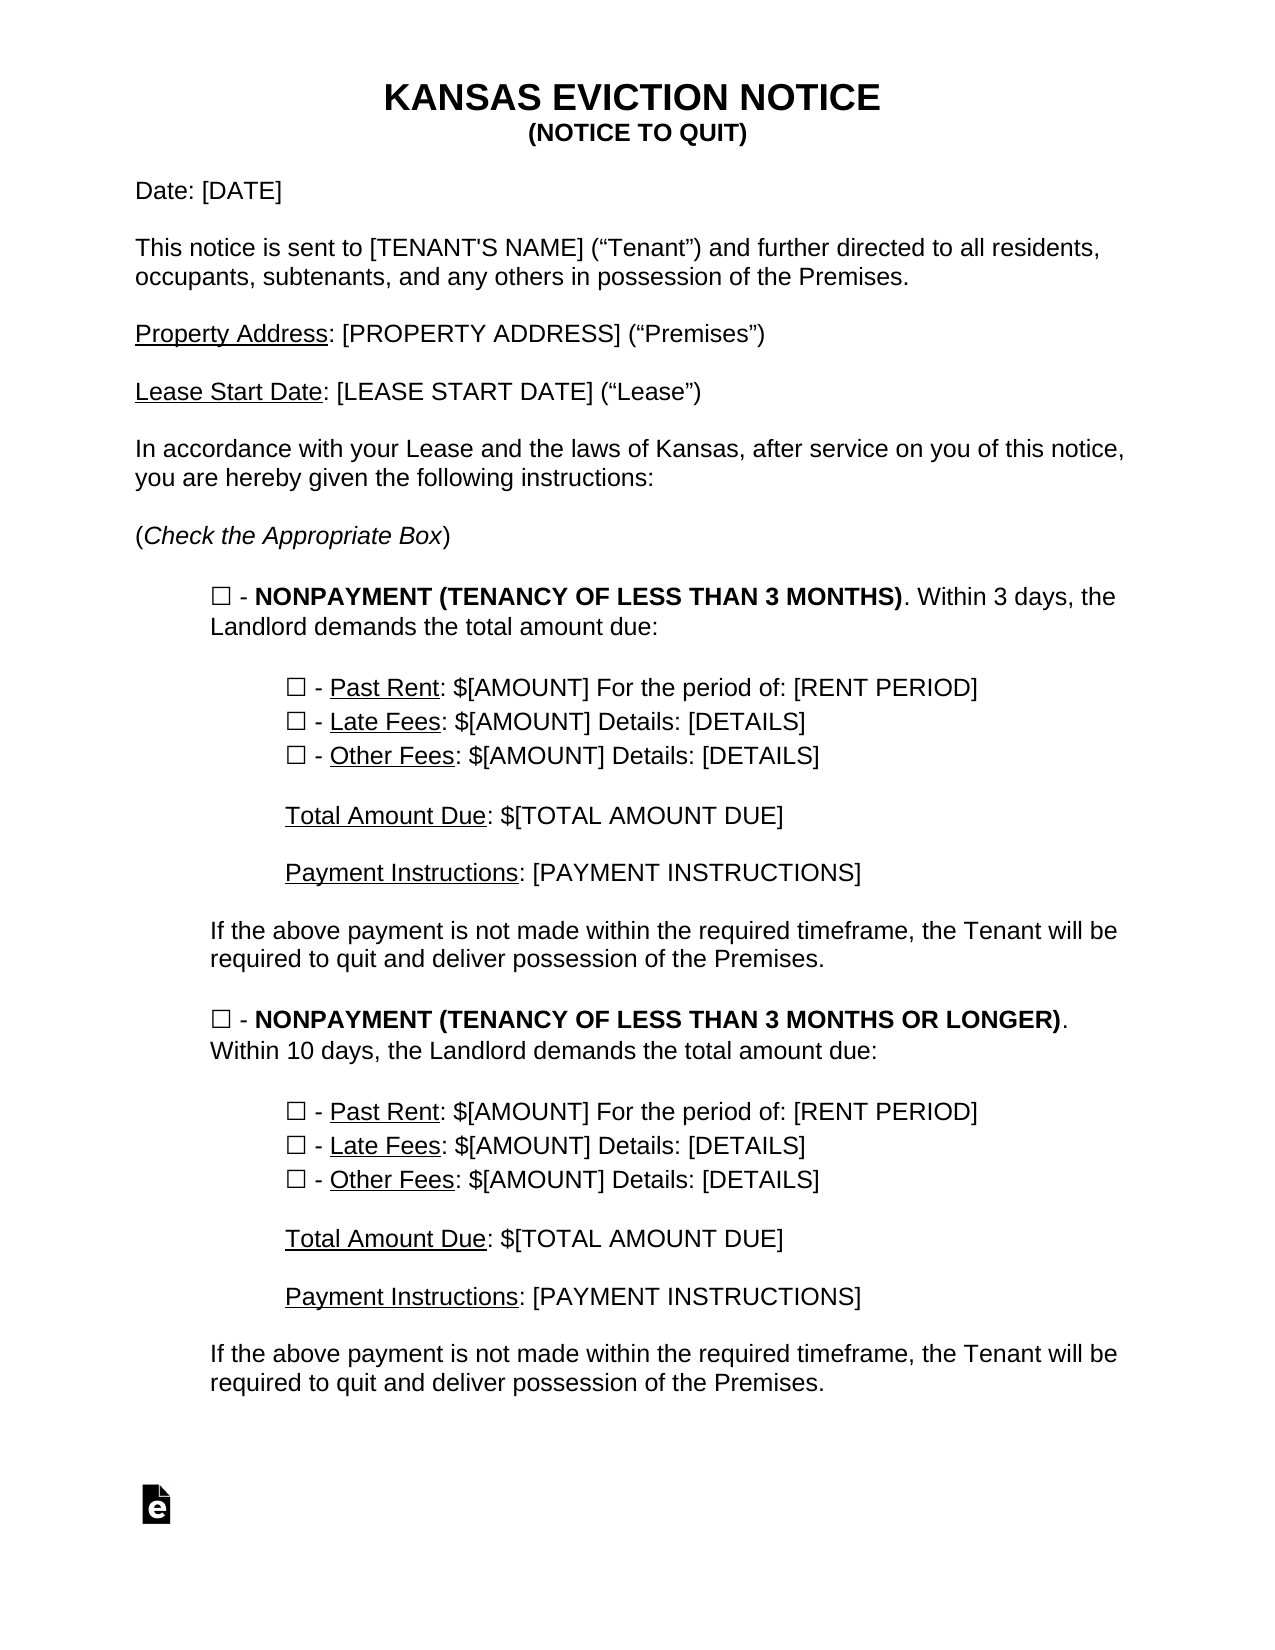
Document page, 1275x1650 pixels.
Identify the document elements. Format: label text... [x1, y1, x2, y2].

text ☐ - Past Rent: $[AMOUNT] For the period of: [RENT PERIOD] [285, 670, 1140, 704]
text This notice is sent to [TENANT'S NAME] (“Tenant”) and further directed to all residents, occupants, subtenants, and any others in possession of the Premises. [135, 233, 1140, 291]
text (Check the Appropriate Box) [135, 521, 1140, 549]
text ☐ - NONPAYMENT (TENANCY OF LESS THAN 3 MONTHS). Within 3 days, the Landlord demands the total amount due: [210, 578, 1140, 641]
text If the above payment is not made within the required timeframe, the Tenant will be required to quit and deliver possession of the Premises. [210, 1339, 1140, 1397]
text In accordance with your Lease and the laws of Kansas, after service on you of this notice, you are hereby given the following instructions: [135, 434, 1140, 492]
subtitle KANSAS EVICTION NOTICE [135, 75, 1140, 118]
text If the above payment is not made within the required timeframe, the Tenant will be required to quit and deliver possession of the Premises. [210, 916, 1140, 973]
text ☐ - Other Fees: $[AMOUNT] Details: [DETAILS] [285, 1162, 1140, 1196]
text Payment Instructions: [PAYMENT INSTRUCTIONS] [285, 858, 1140, 887]
text Date: [DATE] [135, 176, 1140, 204]
subtitle (NOTICE TO QUIT) [135, 118, 1140, 147]
text Property Address: [PROPERTY ADDRESS] (“Premises”) [135, 319, 1140, 348]
text ☐ - Past Rent: $[AMOUNT] For the period of: [RENT PERIOD] [285, 1093, 1140, 1127]
text Lease Start Date: [LEASE START DATE] (“Lease”) [135, 377, 1140, 406]
text Total Amount Due: $[TOTAL AMOUNT DUE] [285, 1224, 1140, 1253]
text ☐ - Late Fees: $[AMOUNT] Details: [DETAILS] [285, 704, 1140, 738]
text ☐ - Other Fees: $[AMOUNT] Details: [DETAILS] [285, 738, 1140, 772]
text Total Amount Due: $[TOTAL AMOUNT DUE] [285, 801, 1140, 829]
text Payment Instructions: [PAYMENT INSTRUCTIONS] [285, 1282, 1140, 1311]
text ☐ - Late Fees: $[AMOUNT] Details: [DETAILS] [285, 1127, 1140, 1162]
text ☐ - NONPAYMENT (TENANCY OF LESS THAN 3 MONTHS OR LONGER). Within 10 days, the Landlord demands the total amount due: [210, 1002, 1140, 1065]
